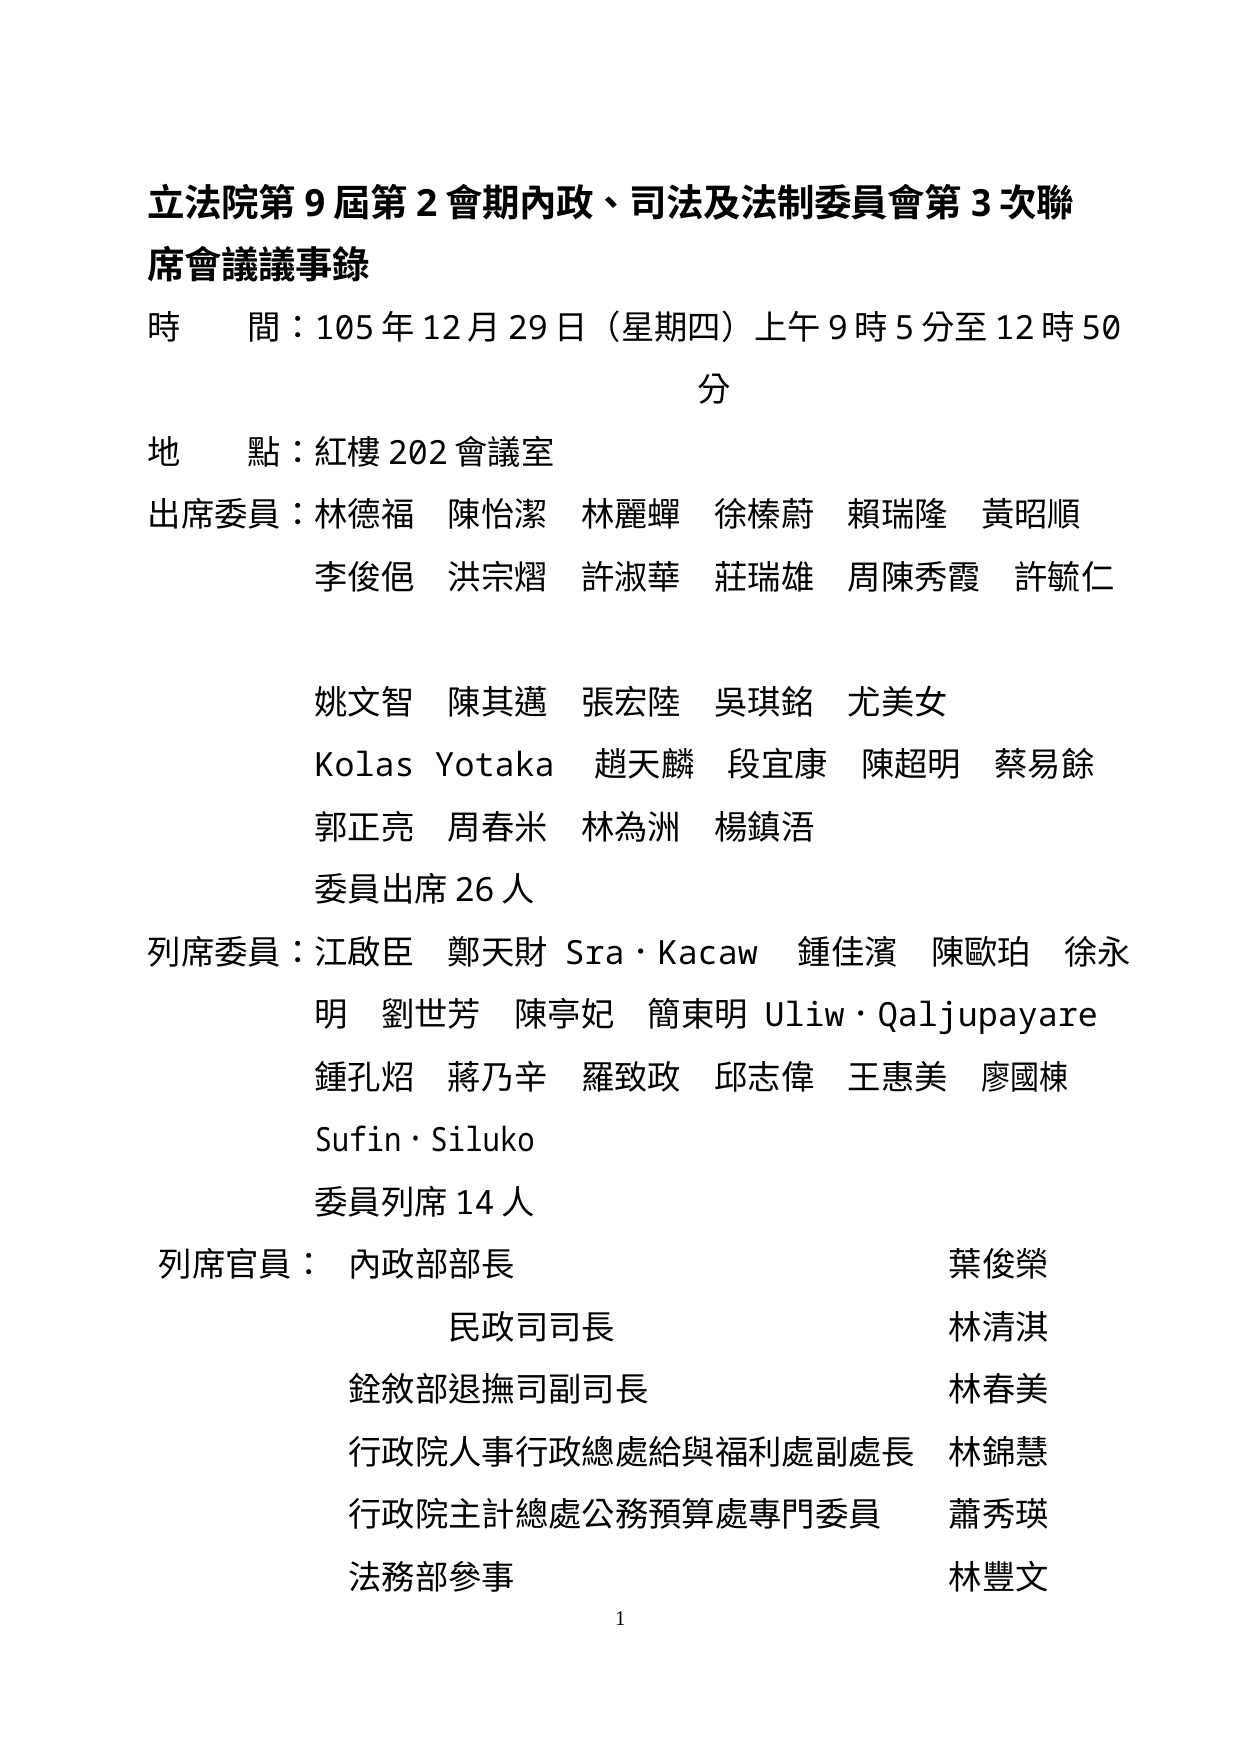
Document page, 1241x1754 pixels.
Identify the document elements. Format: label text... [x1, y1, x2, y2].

text 立法院第9屆第2會期內政、司法及法制委員會第3次聯席會議議事錄 [148, 158, 1107, 283]
table_cell [148, 1533, 337, 1596]
text 地 點：紅樓202會議室 [148, 408, 1092, 471]
table_cell [148, 1283, 337, 1346]
table_cell [148, 1346, 337, 1408]
table_cell 林豐文 [938, 1533, 1092, 1596]
table_cell 行政院人事行政總處給與福利處副處長 [337, 1408, 937, 1471]
table_cell 民政司司長 [337, 1283, 937, 1346]
table_header 內政部部長 [337, 1221, 937, 1283]
text 時 間：105年12月29日（星期四）上午9時5分至12時50分 [148, 283, 1137, 408]
table_cell [148, 1408, 337, 1471]
table_header 列席官員： [148, 1221, 337, 1283]
table_cell 林清淇 [938, 1283, 1092, 1346]
table_cell 行政院主計總處公務預算處專門委員 [337, 1471, 937, 1533]
table_cell 林錦慧 [938, 1408, 1092, 1471]
table_cell 蕭秀瑛 [938, 1471, 1092, 1533]
text 列席委員：江啟臣 鄭天財 Sra．Kacaw 鍾佳濱 陳歐珀 徐永明 劉世芳 陳亭妃 簡東明 Uliw．Qaljupayare 鍾孔炤 蔣乃辛 羅致政 邱志偉 王惠美 廖國棟Sufin．Siluko 委員列席14人 [148, 908, 1152, 1221]
table_cell 銓敘部退撫司副司長 [337, 1346, 937, 1408]
table_cell [148, 1471, 337, 1533]
text 出席委員：林德福 陳怡潔 林麗蟬 徐榛蔚 賴瑞隆 黃昭順 李俊俋 洪宗熠 許淑華 莊瑞雄 周陳秀霞 許毓仁 姚文智 陳其邁 張宏陸 吳琪銘 尤美女 Kolas Yotaka 趙天麟 段宜康 陳超明 蔡易餘 郭正亮 周春米 林為洲 楊鎮浯 委員出席26人 [148, 471, 1137, 908]
table_cell 法務部參事 [337, 1533, 937, 1596]
table_cell 林春美 [938, 1346, 1092, 1408]
table_header 葉俊榮 [938, 1221, 1092, 1283]
